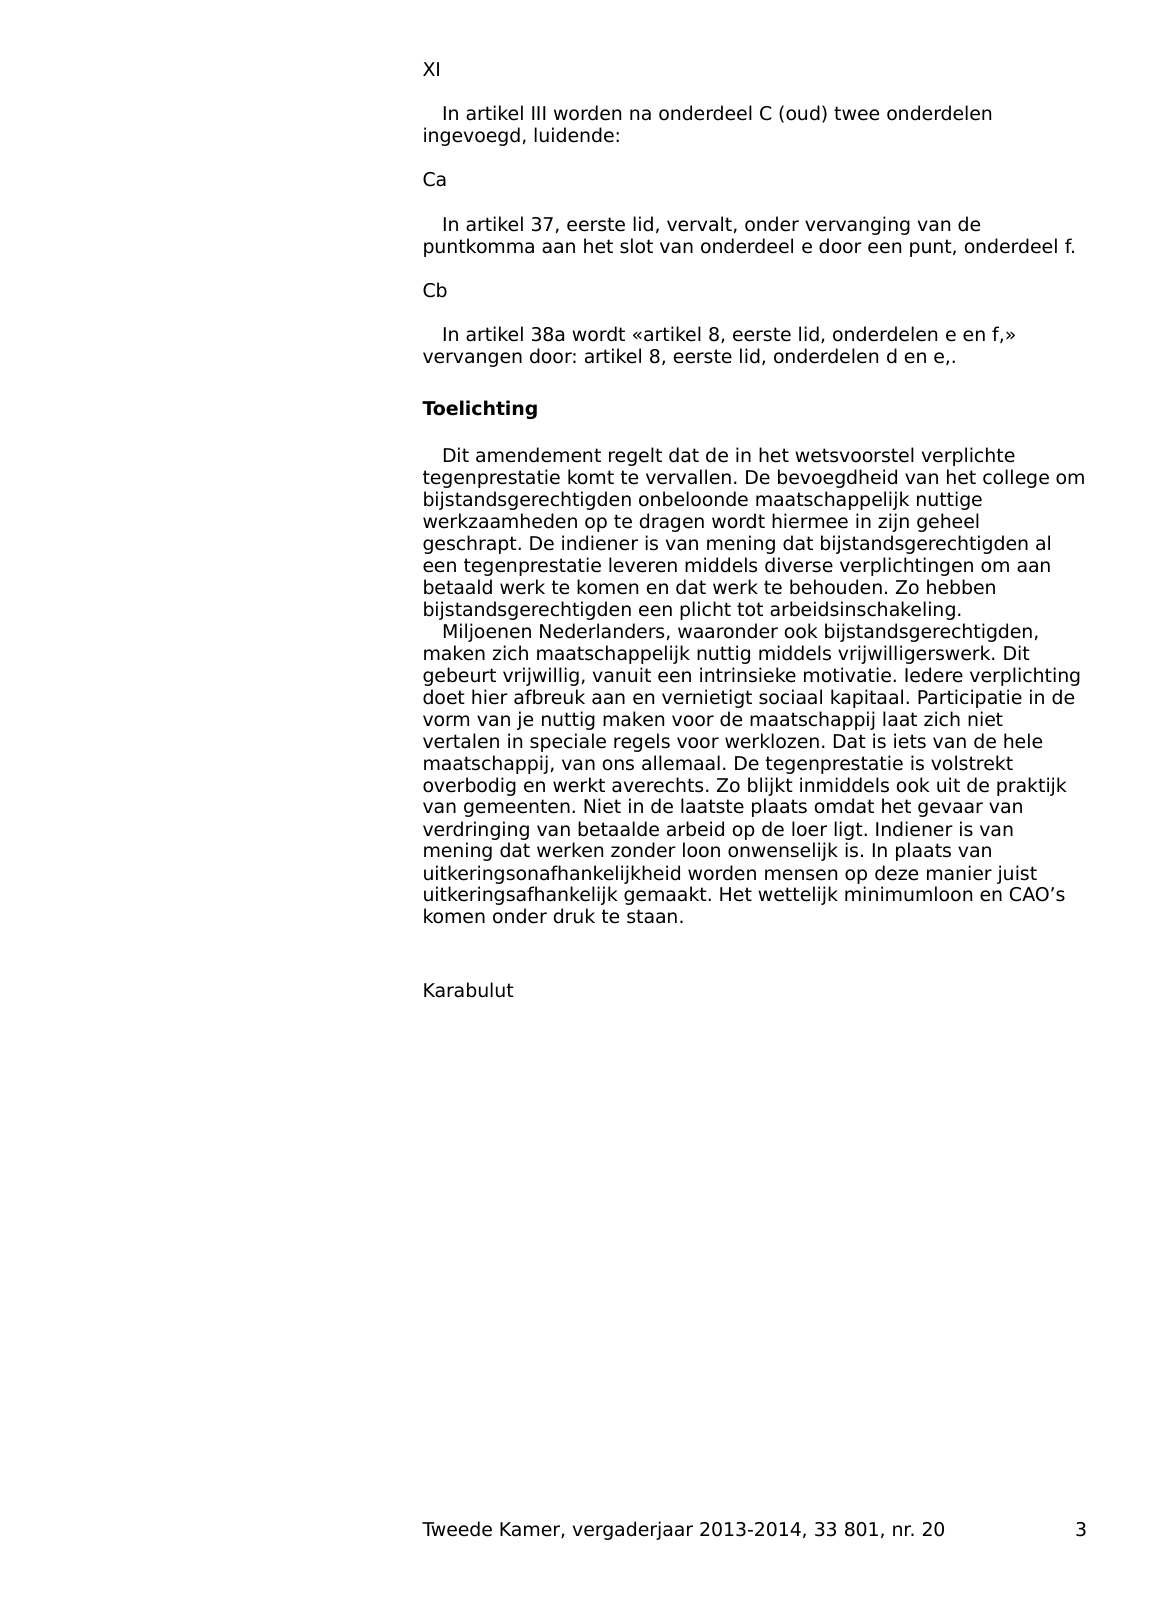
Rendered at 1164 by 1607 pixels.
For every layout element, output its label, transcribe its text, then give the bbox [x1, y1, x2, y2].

subtitle Toelichting [422, 398, 1087, 420]
text Karabulut [422, 958, 1087, 1002]
subtitle XI [422, 59, 1087, 81]
text Dit amendement regelt dat de in het wetsvoorstel verplichte tegenprestatie komt te vervallen. De bevoegdheid van het college om bijstandsgerechtigden onbeloonde maatschappelijk nuttige werkzaamheden op te dragen wordt hiermee in zijn geheel geschrapt. De indiener is van mening dat bijstandsgerechtigden al een tegenprestatie leveren middels diverse verplichtingen om aan betaald werk te komen en dat werk te behouden. Zo hebben bijstandsgerechtigden een plicht tot arbeidsinschakeling. [422, 445, 1087, 621]
text Ca [422, 169, 1087, 191]
text In artikel 37, eerste lid, vervalt, onder vervanging van de puntkomma aan het slot van onderdeel e door een punt, onderdeel f. [422, 213, 1087, 257]
text In artikel 38a wordt «artikel 8, eerste lid, onderdelen e en f,» vervangen door: artikel 8, eerste lid, onderdelen d en e,. [422, 324, 1087, 368]
text Miljoenen Nederlanders, waaronder ook bijstandsgerechtigden, maken zich maatschappelijk nuttig middels vrijwilligerswerk. Dit gebeurt vrijwillig, vanuit een intrinsieke motivatie. Iedere verplichting doet hier afbreuk aan en vernietigt sociaal kapitaal. Participatie in de vorm van je nuttig maken voor de maatschappij laat zich niet vertalen in speciale regels voor werklozen. Dat is iets van de hele maatschappij, van ons allemaal. De tegenprestatie is volstrekt overbodig en werkt averechts. Zo blijkt inmiddels ook uit de praktijk van gemeenten. Niet in de laatste plaats omdat het gevaar van verdringing van betaalde arbeid op de loer ligt. Indiener is van mening dat werken zonder loon onwenselijk is. In plaats van uitkeringsonafhankelijkheid worden mensen op deze manier juist uitkeringsafhankelijk gemaakt. Het wettelijk minimumloon en CAO’s komen onder druk te staan. [422, 621, 1087, 928]
text In artikel III worden na onderdeel C (oud) twee onderdelen ingevoegd, luidende: [422, 103, 1087, 147]
text Cb [422, 280, 1087, 302]
